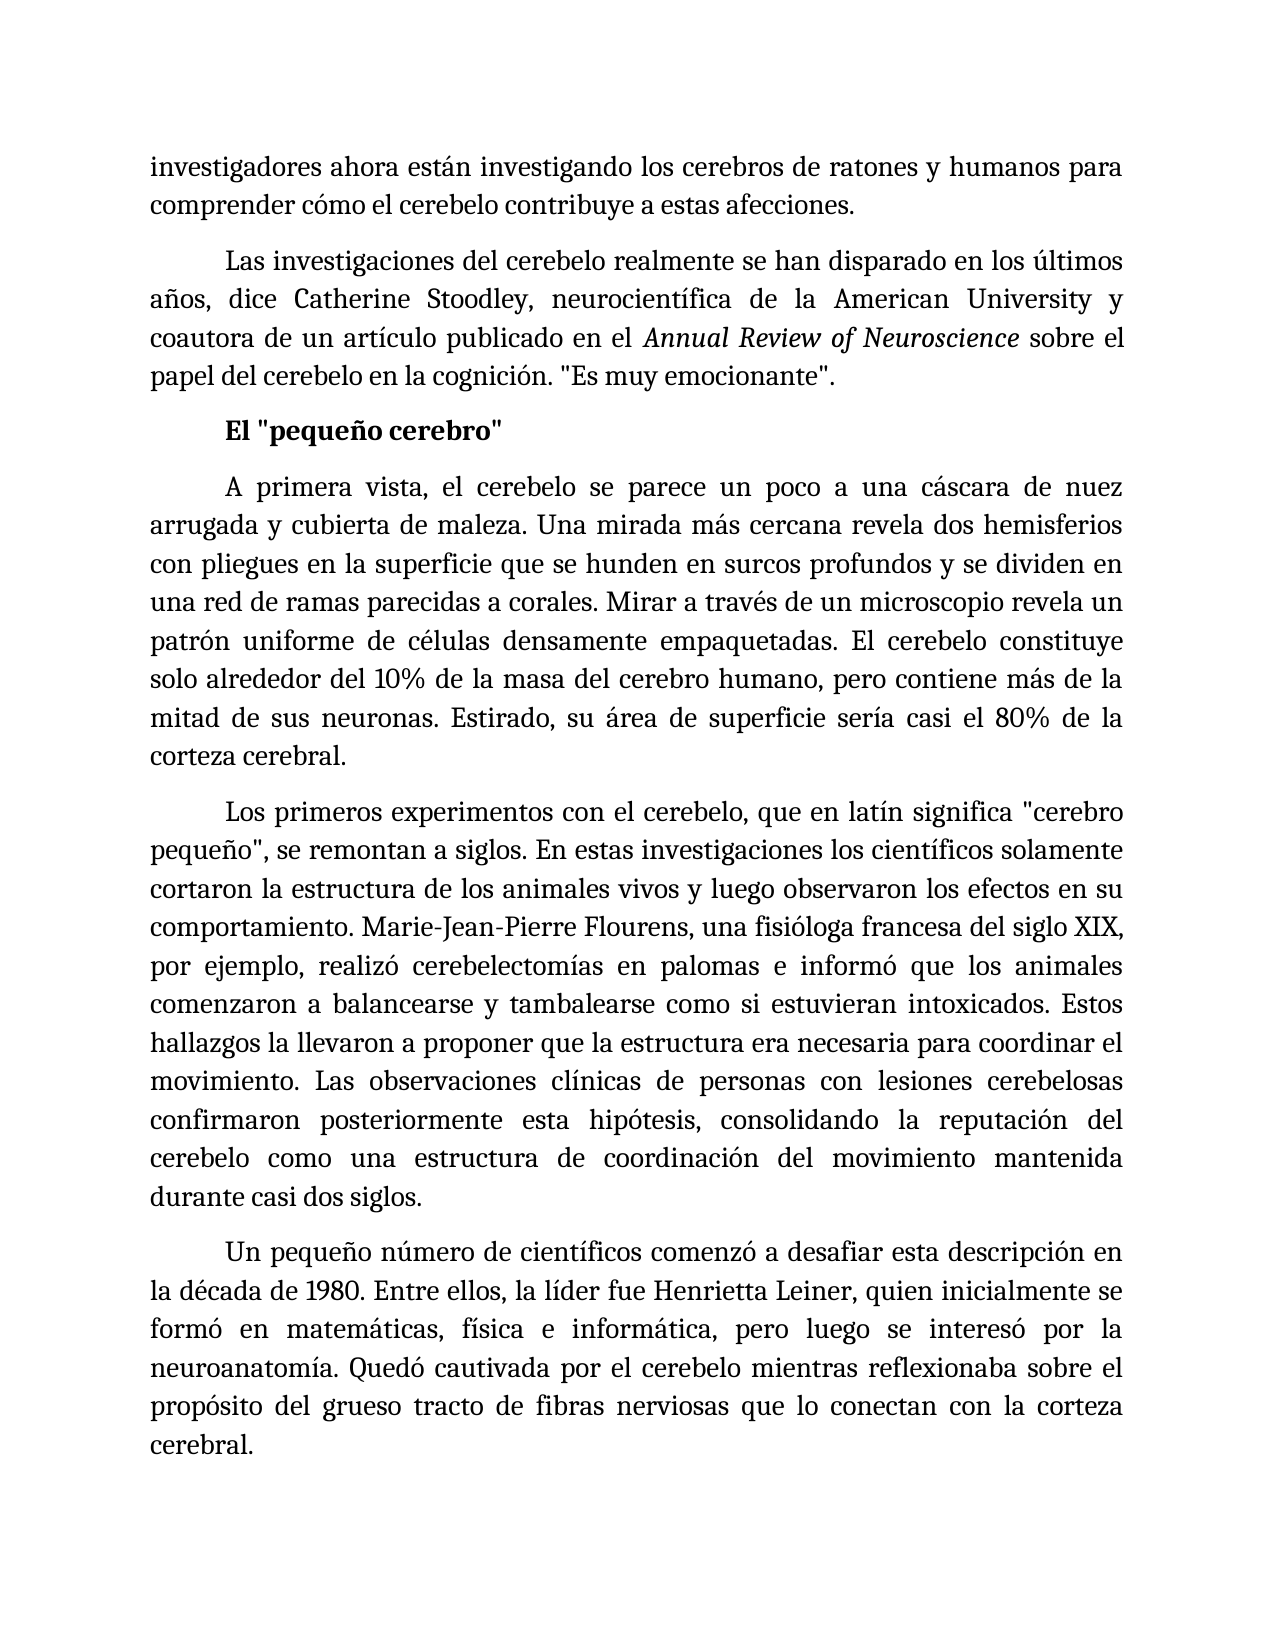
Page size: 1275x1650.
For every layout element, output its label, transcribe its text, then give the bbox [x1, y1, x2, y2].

text Los primeros experimentos con el cerebelo, que en latín significa "cerebro pequeño", se remontan a siglos. En estas investigaciones los científicos solamente cortaron la estructura de los animales vivos y luego observaron los efectos en su comportamiento. Marie-Jean-Pierre Flourens, una fisióloga francesa del siglo XIX, por ejemplo, realizó cerebelectomías en palomas e informó que los animales comenzaron a balancearse y tambalearse como si estuvieran intoxicados. Estos hallazgos la llevaron a proponer que la estructura era necesaria para coordinar el movimiento. Las observaciones clínicas de personas con lesiones cerebelosas confirmaron posteriormente esta hipótesis, consolidando la reputación del cerebelo como una estructura de coordinación del movimiento mantenida durante casi dos siglos. [150, 795, 1125, 1214]
text El "pequeño cerebro" [150, 414, 1125, 448]
text Un pequeño número de científicos comenzó a desafiar esta descripción en la década de 1980. Entre ellos, la líder fue Henrietta Leiner, quien inicialmente se formó en matemáticas, física e informática, pero luego se interesó por la neuroanatomía. Quedó cautivada por el cerebelo mientras reflexionaba sobre el propósito del grueso tracto de fibras nerviosas que lo conectan con la corteza cerebral. [150, 1235, 1125, 1462]
text investigadores ahora están investigando los cerebros de ratones y humanos para comprender cómo el cerebelo contribuye a estas afecciones. [150, 150, 1125, 222]
text A primera vista, el cerebelo se parece un poco a una cáscara de nuez arrugada y cubierta de maleza. Una mirada más cercana revela dos hemisferios con pliegues en la superficie que se hunden en surcos profundos y se dividen en una red de ramas parecidas a corales. Mirar a través de un microscopio revela un patrón uniforme de células densamente empaquetadas. El cerebelo constituye solo alrededor del 10% de la masa del cerebro humano, pero contiene más de la mitad de sus neuronas. Estirado, su área de superficie sería casi el 80% de la corteza cerebral. [150, 470, 1125, 773]
text Las investigaciones del cerebelo realmente se han disparado en los últimos años, dice Catherine Stoodley, neurocientífica de la American University y coautora de un artículo publicado en el Annual Review of Neuroscience sobre el papel del cerebelo en la cognición. "Es muy emocionante". [150, 244, 1125, 393]
